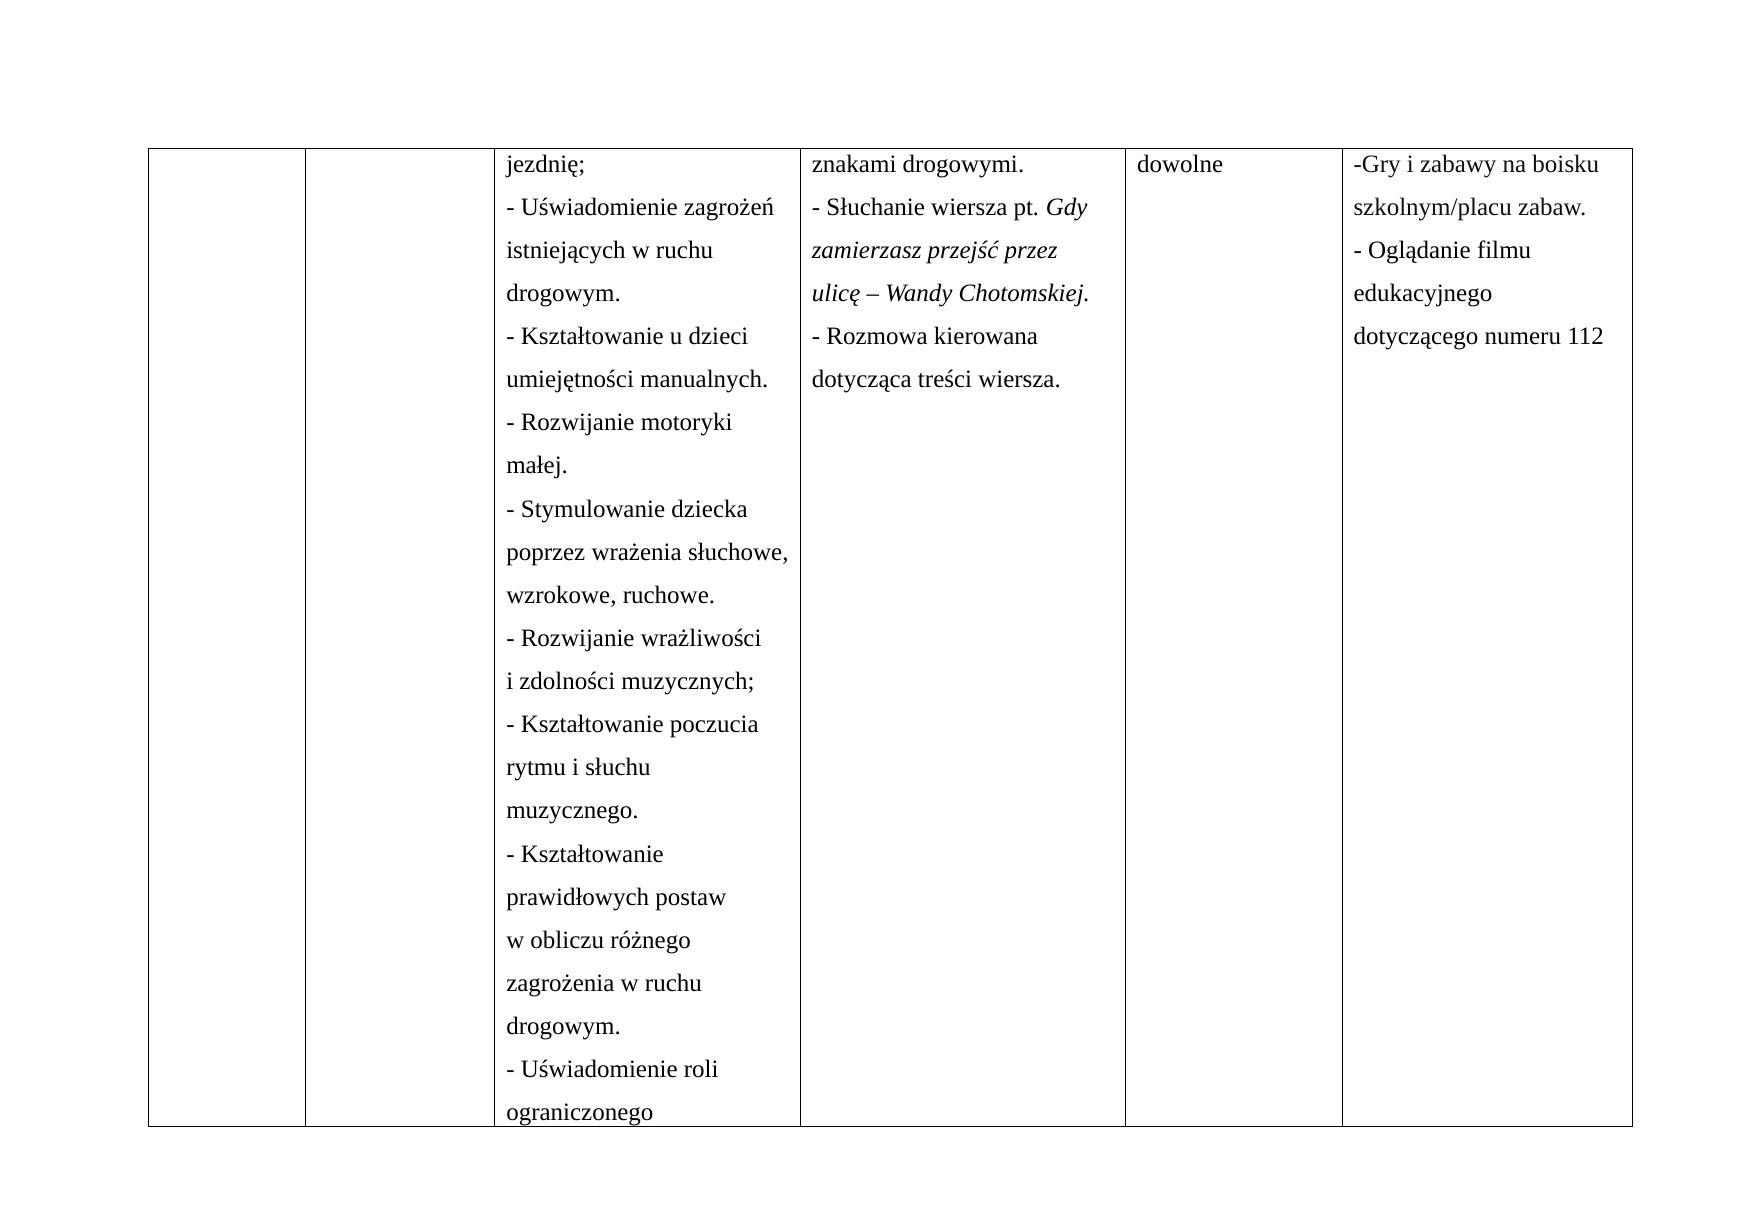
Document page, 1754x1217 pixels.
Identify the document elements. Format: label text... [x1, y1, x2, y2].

table_cell jezdnię; - Uświadomienie zagrożeń istniejących w ruchu drogowym. - Kształtowanie u dzieci umiejętności manualnych. - Rozwijanie motoryki małej. - Stymulowanie dziecka poprzez wrażenia słuchowe, wzrokowe, ruchowe. - Rozwijanie wrażliwości i zdolności muzycznych; - Kształtowanie poczucia rytmu i słuchu muzycznego. - Kształtowanie prawidłowych postaw w obliczu różnego zagrożenia w ruchu drogowym. - Uświadomienie roli ograniczonego [495, 149, 800, 1126]
table_cell -Gry i zabawy na boisku szkolnym/placu zabaw. - Oglądanie filmu edukacyjnego dotyczącego numeru 112 [1343, 149, 1632, 1126]
table_cell [306, 149, 494, 1126]
table_cell dowolne [1126, 149, 1342, 1126]
table_cell [149, 149, 305, 1126]
table_cell znakami drogowymi. - Słuchanie wiersza pt. Gdy zamierzasz przejść przez ulicę – Wandy Chotomskiej. - Rozmowa kierowana dotycząca treści wiersza. [801, 149, 1125, 1126]
